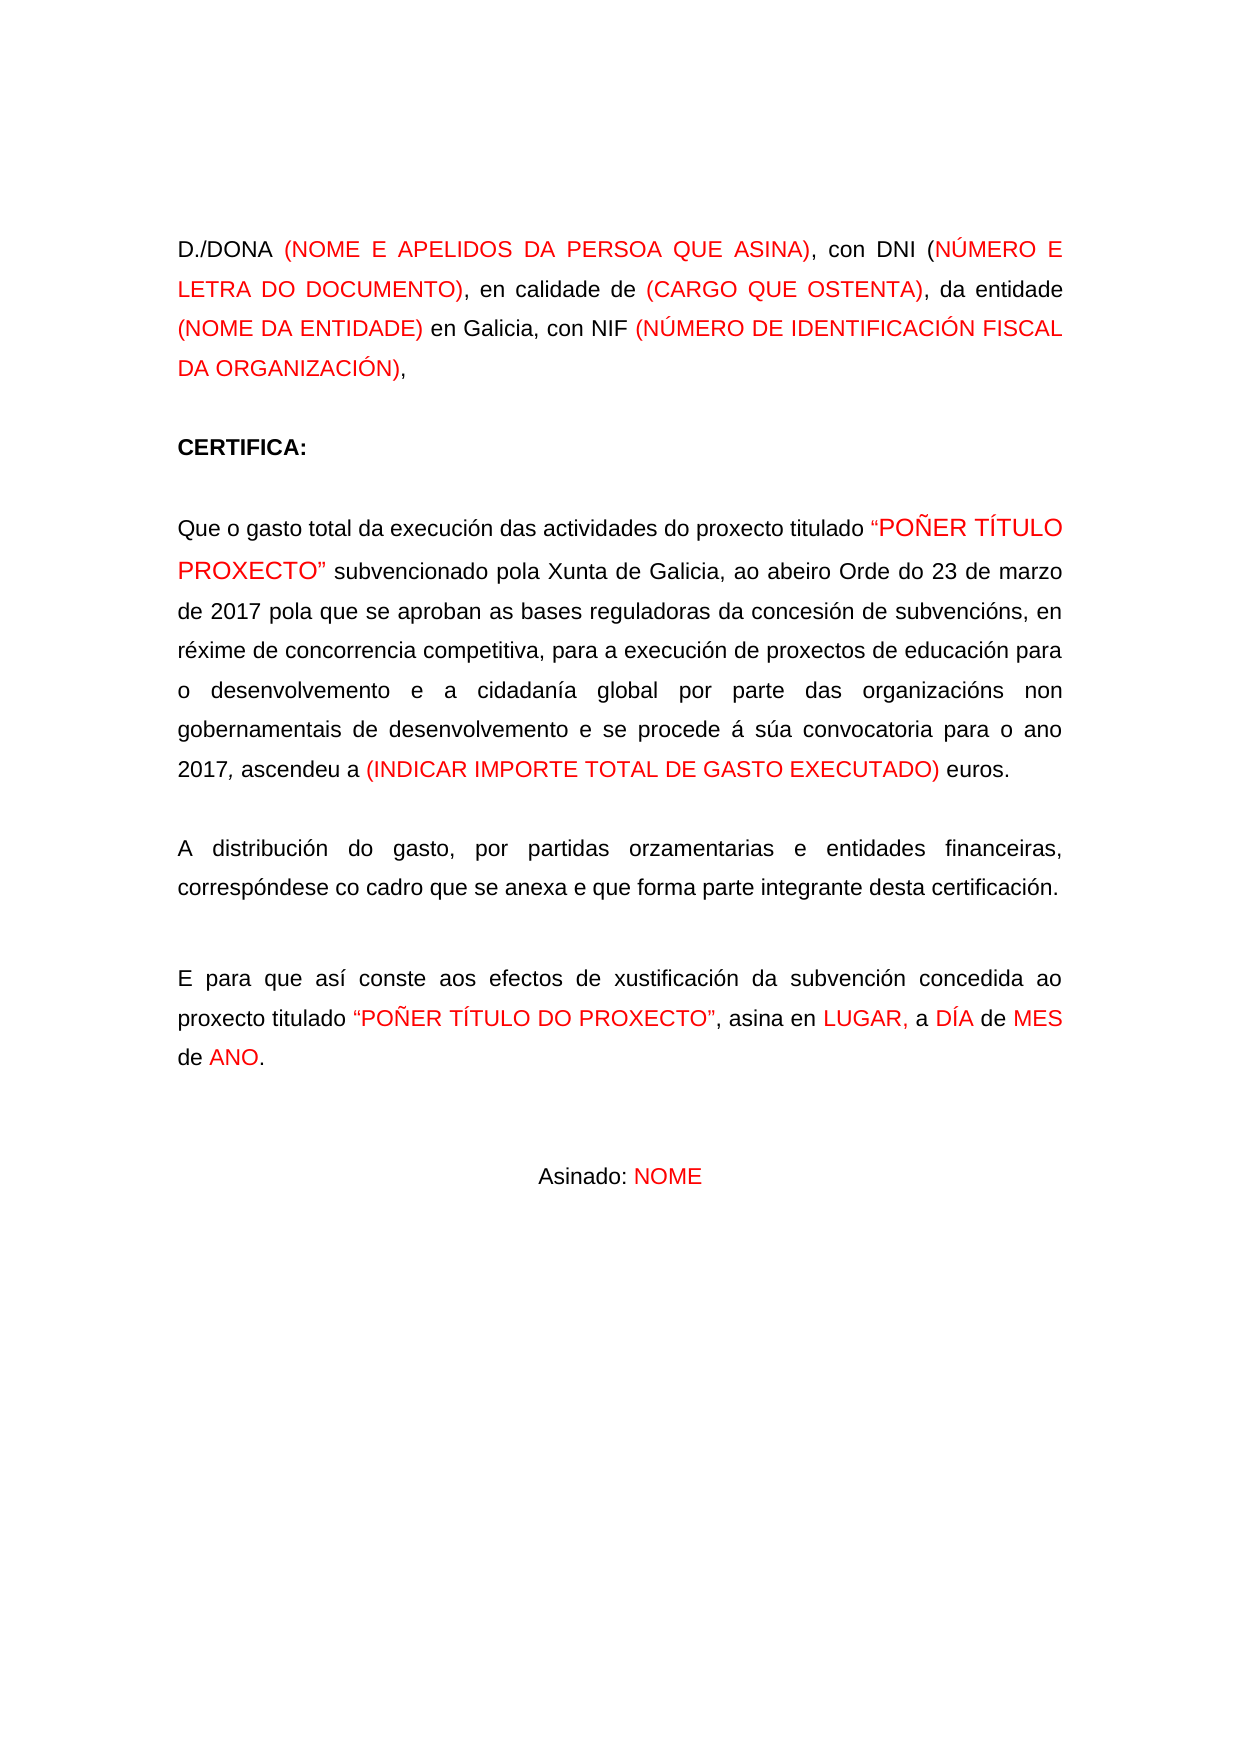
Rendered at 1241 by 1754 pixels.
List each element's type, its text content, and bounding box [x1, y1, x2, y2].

text D./DONA (NOME E APELIDOS DA PERSOA QUE ASINA), con DNI (NÚMERO E LETRA DO DOCUMENTO), en calidade de (CARGO QUE OSTENTA), da entidade (NOME DA ENTIDADE) en Galicia, con NIF (NÚMERO DE IDENTIFICACIÓN FISCAL DA ORGANIZACIÓN), [177, 236, 1063, 381]
text Asinado: NOME [177, 1163, 1063, 1189]
text A distribución do gasto, por partidas orzamentarias e entidades financeiras, correspóndese co cadro que se anexa e que forma parte integrante desta certificación. [177, 834, 1063, 900]
text E para que así conste aos efectos de xustificación da subvención concedida ao proxecto titulado “POÑER TÍTULO DO PROXECTO”, asina en LUGAR, a DÍA de MES de ANO. [177, 965, 1063, 1071]
text Que o gasto total da execución das actividades do proxecto titulado “POÑER TÍTULO PROXECTO” subvencionado pola Xunta de Galicia, ao abeiro Orde do 23 de marzo de 2017 pola que se aproban as bases reguladoras da concesión de subvencións, en réxime de concorrencia competitiva, para a execución de proxectos de educación para o desenvolvemento e a cidadanía global por parte das organizacións non gobernamentais de desenvolvemento e se procede á súa convocatoria para o ano 2017, ascendeu a (INDICAR IMPORTE TOTAL DE GASTO EXECUTADO) euros. [177, 513, 1063, 782]
text CERTIFICA: [177, 434, 1063, 460]
